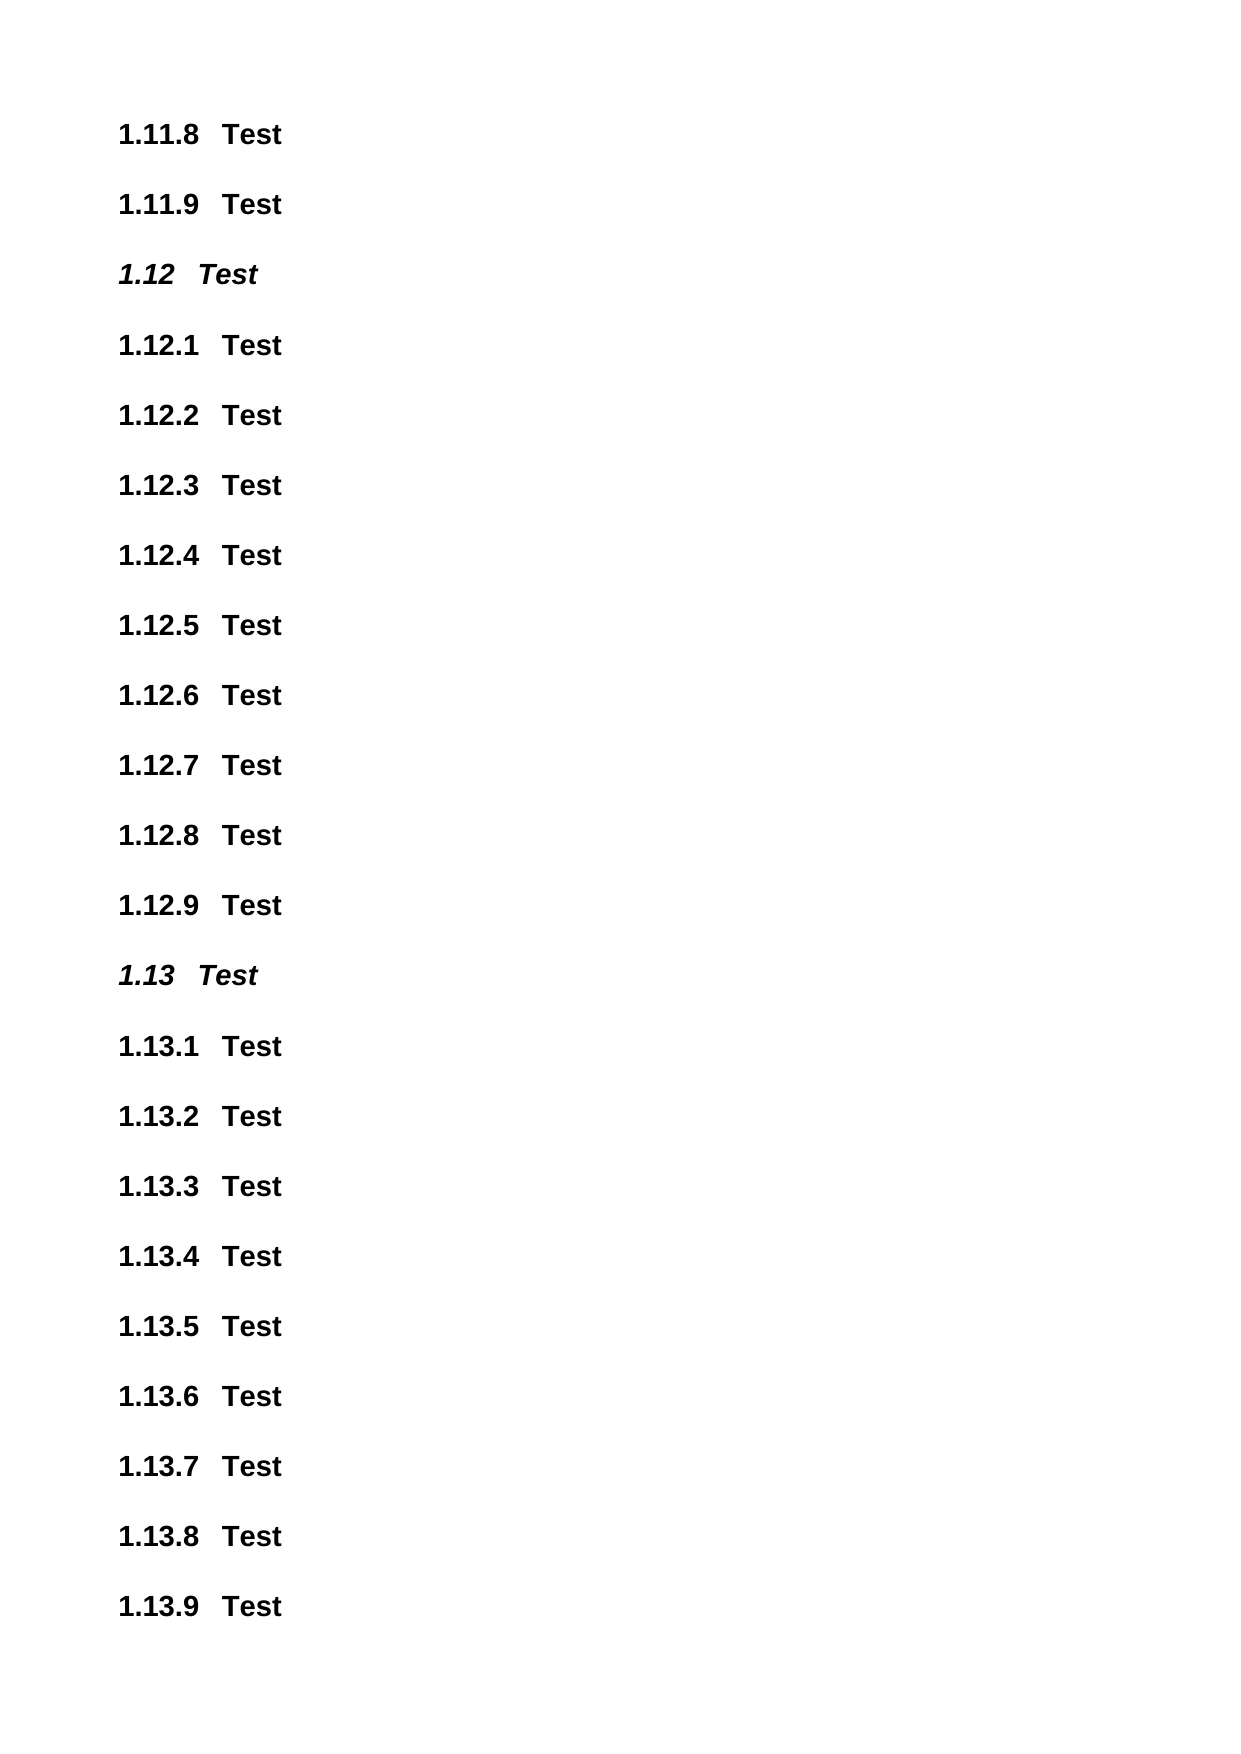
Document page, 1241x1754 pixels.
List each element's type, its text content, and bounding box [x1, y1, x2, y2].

subtitle Test [118, 1099, 1122, 1132]
subtitle Test [118, 1170, 1122, 1202]
subtitle Test [118, 1310, 1122, 1342]
subtitle Test [118, 188, 1122, 221]
subtitle Test [118, 889, 1122, 922]
subtitle Test [118, 1450, 1122, 1483]
subtitle Test [118, 539, 1122, 571]
subtitle Test [118, 749, 1122, 782]
subtitle Test [118, 959, 1122, 992]
subtitle Test [118, 1029, 1122, 1062]
subtitle Test [118, 1240, 1122, 1272]
subtitle Test [118, 258, 1122, 291]
subtitle Test [118, 679, 1122, 712]
subtitle Test [118, 118, 1122, 151]
subtitle Test [118, 469, 1122, 501]
subtitle Test [118, 819, 1122, 852]
subtitle Test [118, 1590, 1122, 1623]
subtitle Test [118, 1520, 1122, 1553]
subtitle Test [118, 609, 1122, 641]
subtitle Test [118, 1380, 1122, 1413]
subtitle Test [118, 328, 1122, 361]
subtitle Test [118, 398, 1122, 431]
